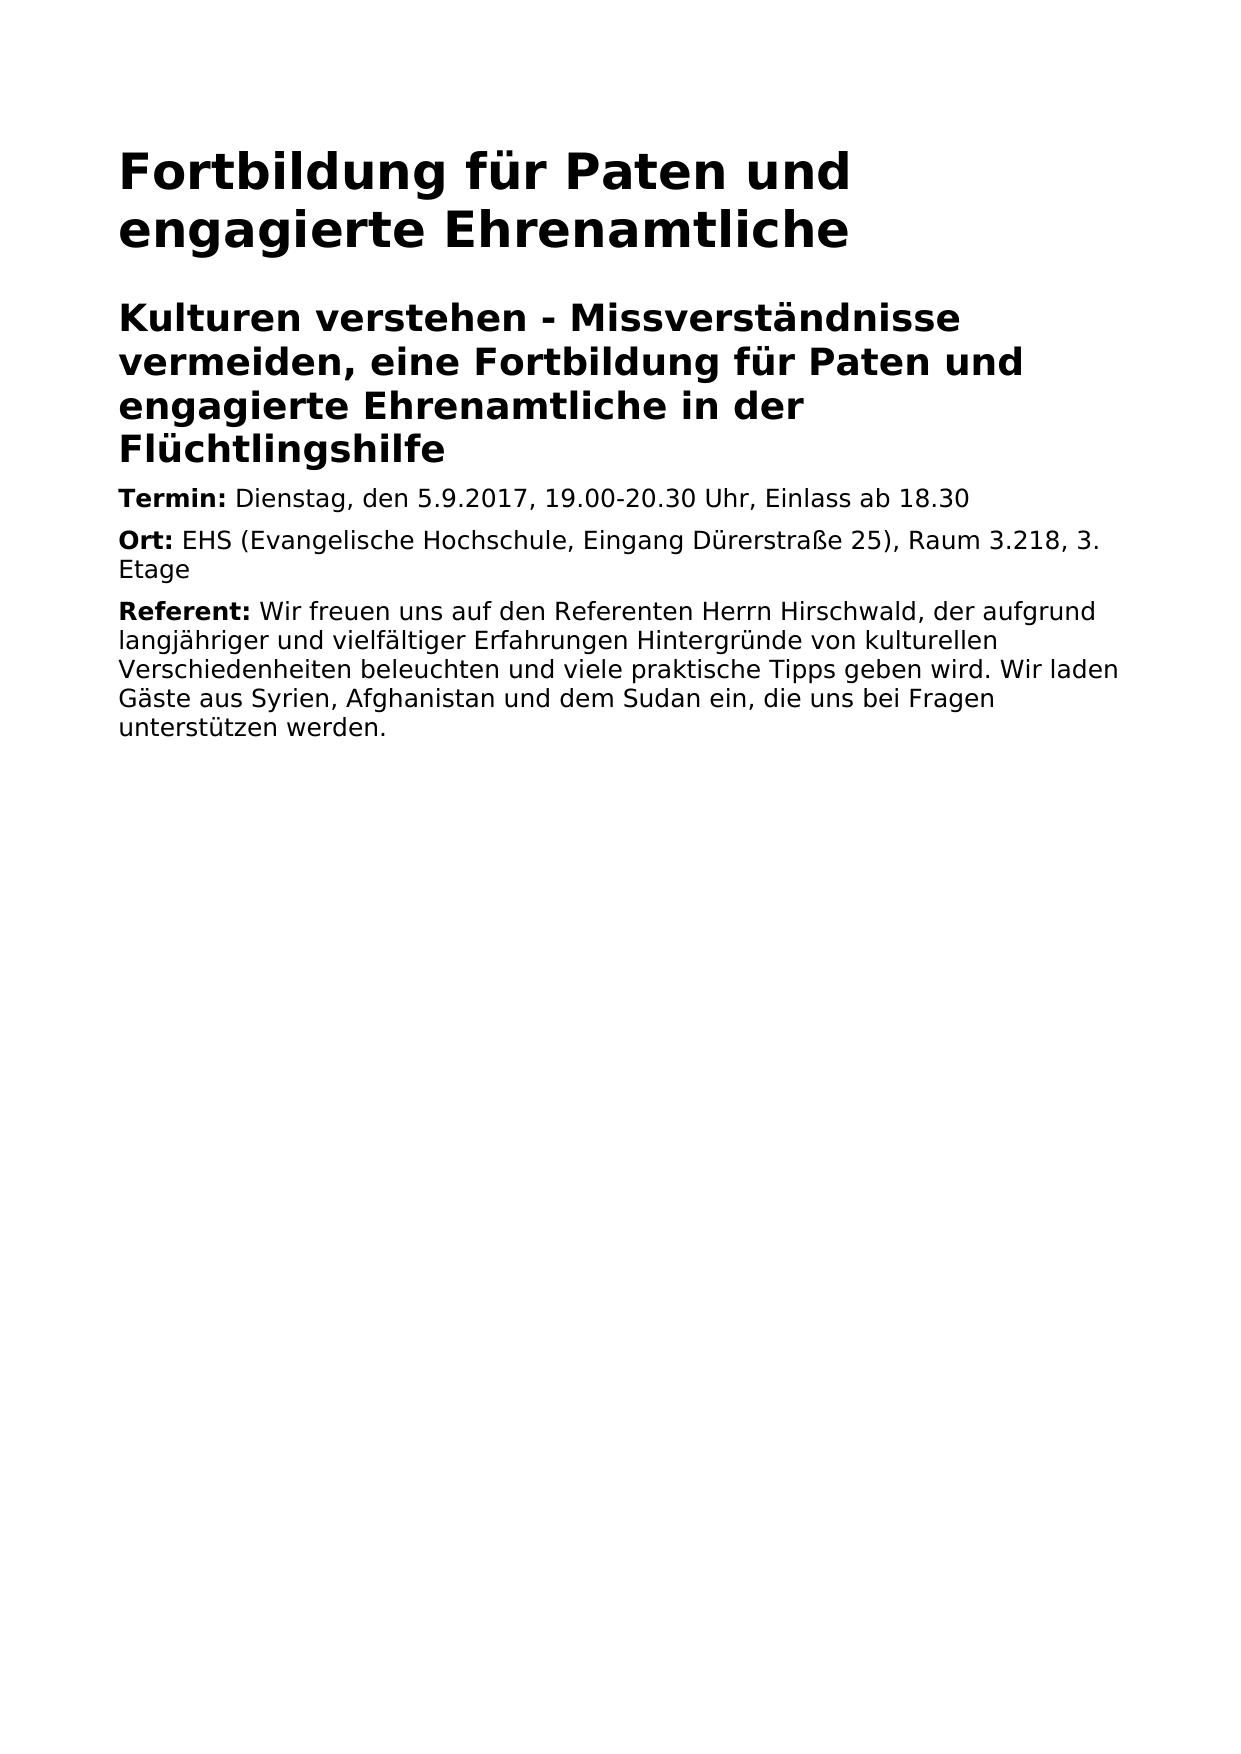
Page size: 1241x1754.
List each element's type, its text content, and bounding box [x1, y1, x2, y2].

subtitle Fortbildung für Paten und engagierte Ehrenamtliche [118, 143, 1122, 259]
subtitle Kulturen verstehen - Missverständnisse vermeiden, eine Fortbildung für Paten und engagierte Ehrenamtliche in der Flüchtlingshilfe [118, 297, 1122, 472]
text Ort: EHS (Evangelische Hochschule, Eingang Dürerstraße 25), Raum 3.218, 3. Etage [118, 526, 1122, 584]
text Referent: Wir freuen uns auf den Referenten Herrn Hirschwald, der aufgrund langjähriger und vielfältiger Erfahrungen Hintergründe von kulturellen Verschiedenheiten beleuchten und viele praktische Tipps geben wird. Wir laden Gäste aus Syrien, Afghanistan und dem Sudan ein, die uns bei Fragen unterstützen werden. [118, 597, 1122, 742]
text Termin: Dienstag, den 5.9.2017, 19.00-20.30 Uhr, Einlass ab 18.30 [118, 484, 1122, 513]
